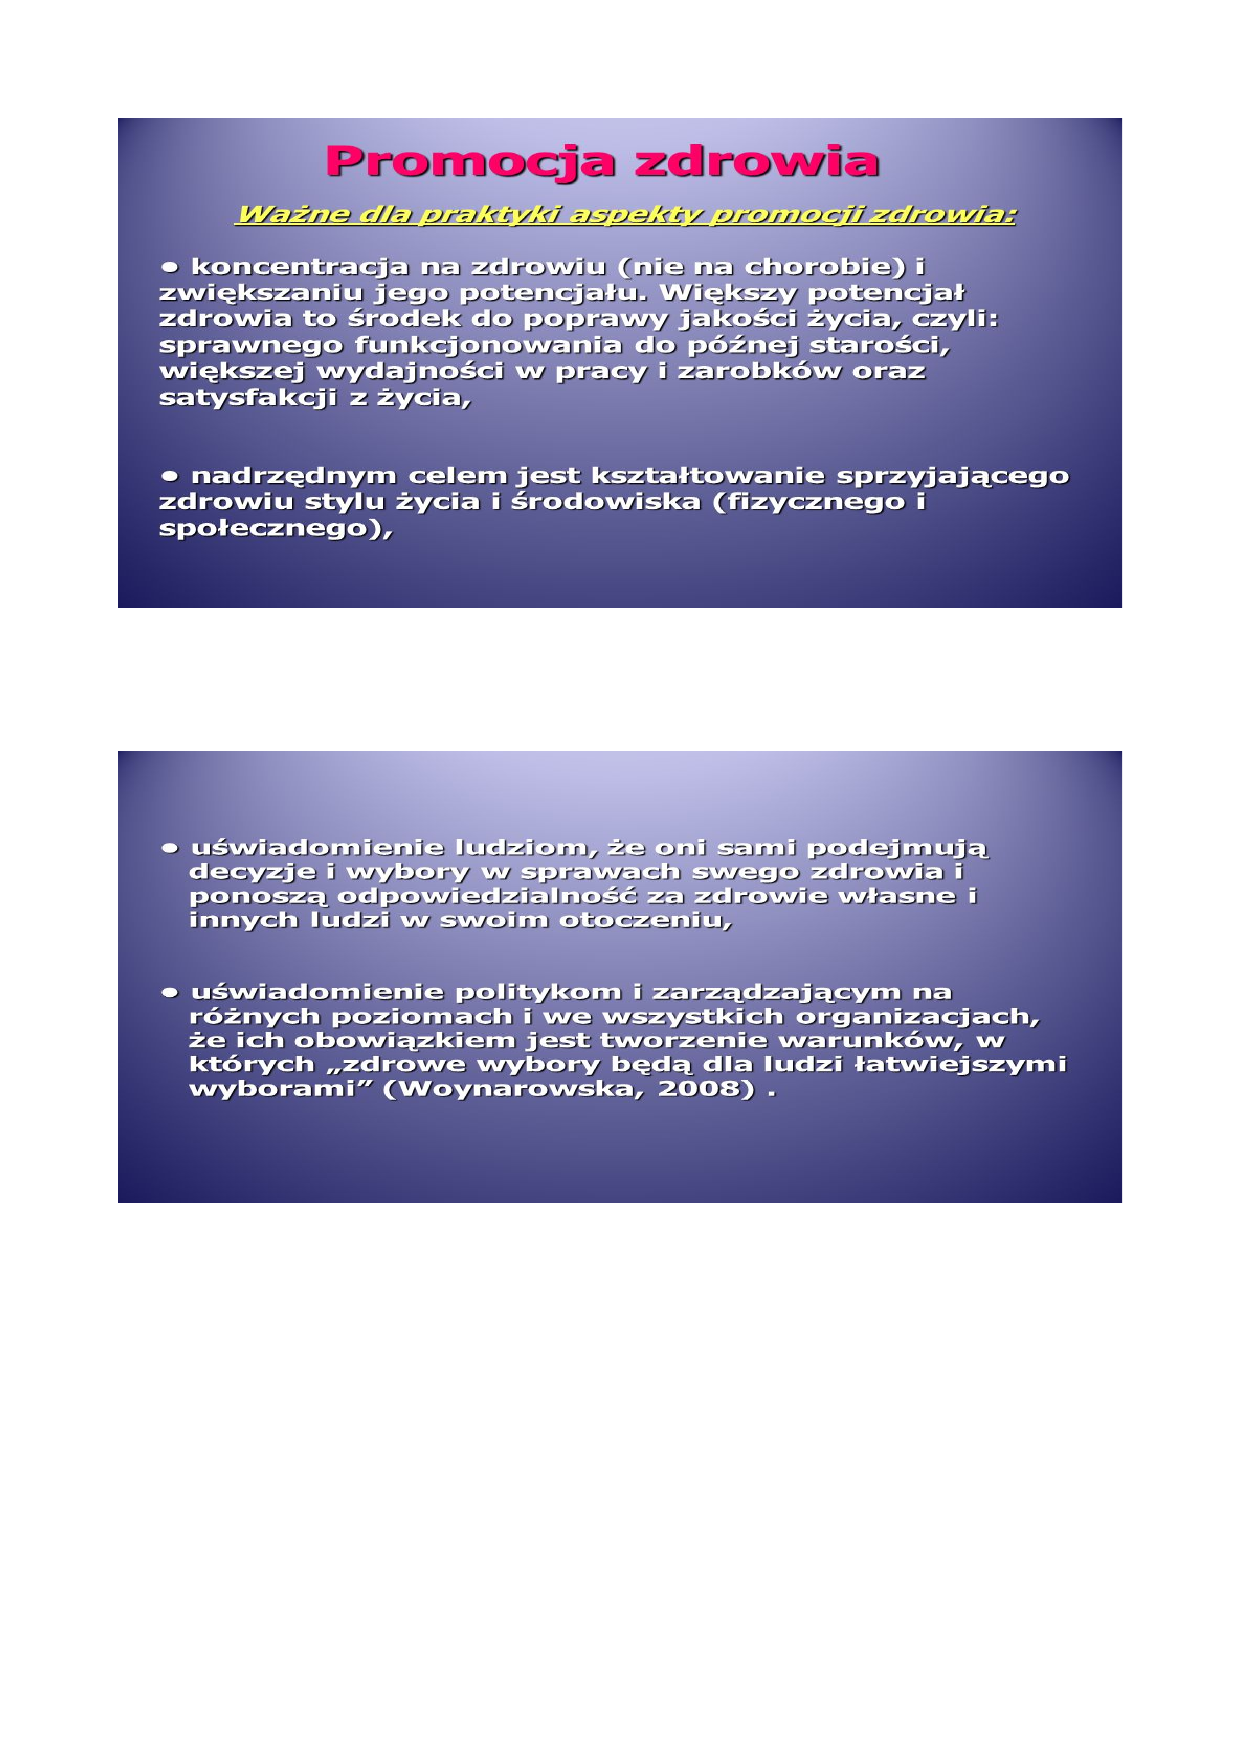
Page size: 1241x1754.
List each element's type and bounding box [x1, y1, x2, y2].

picture [118, 751, 1123, 1203]
picture [118, 118, 1123, 608]
